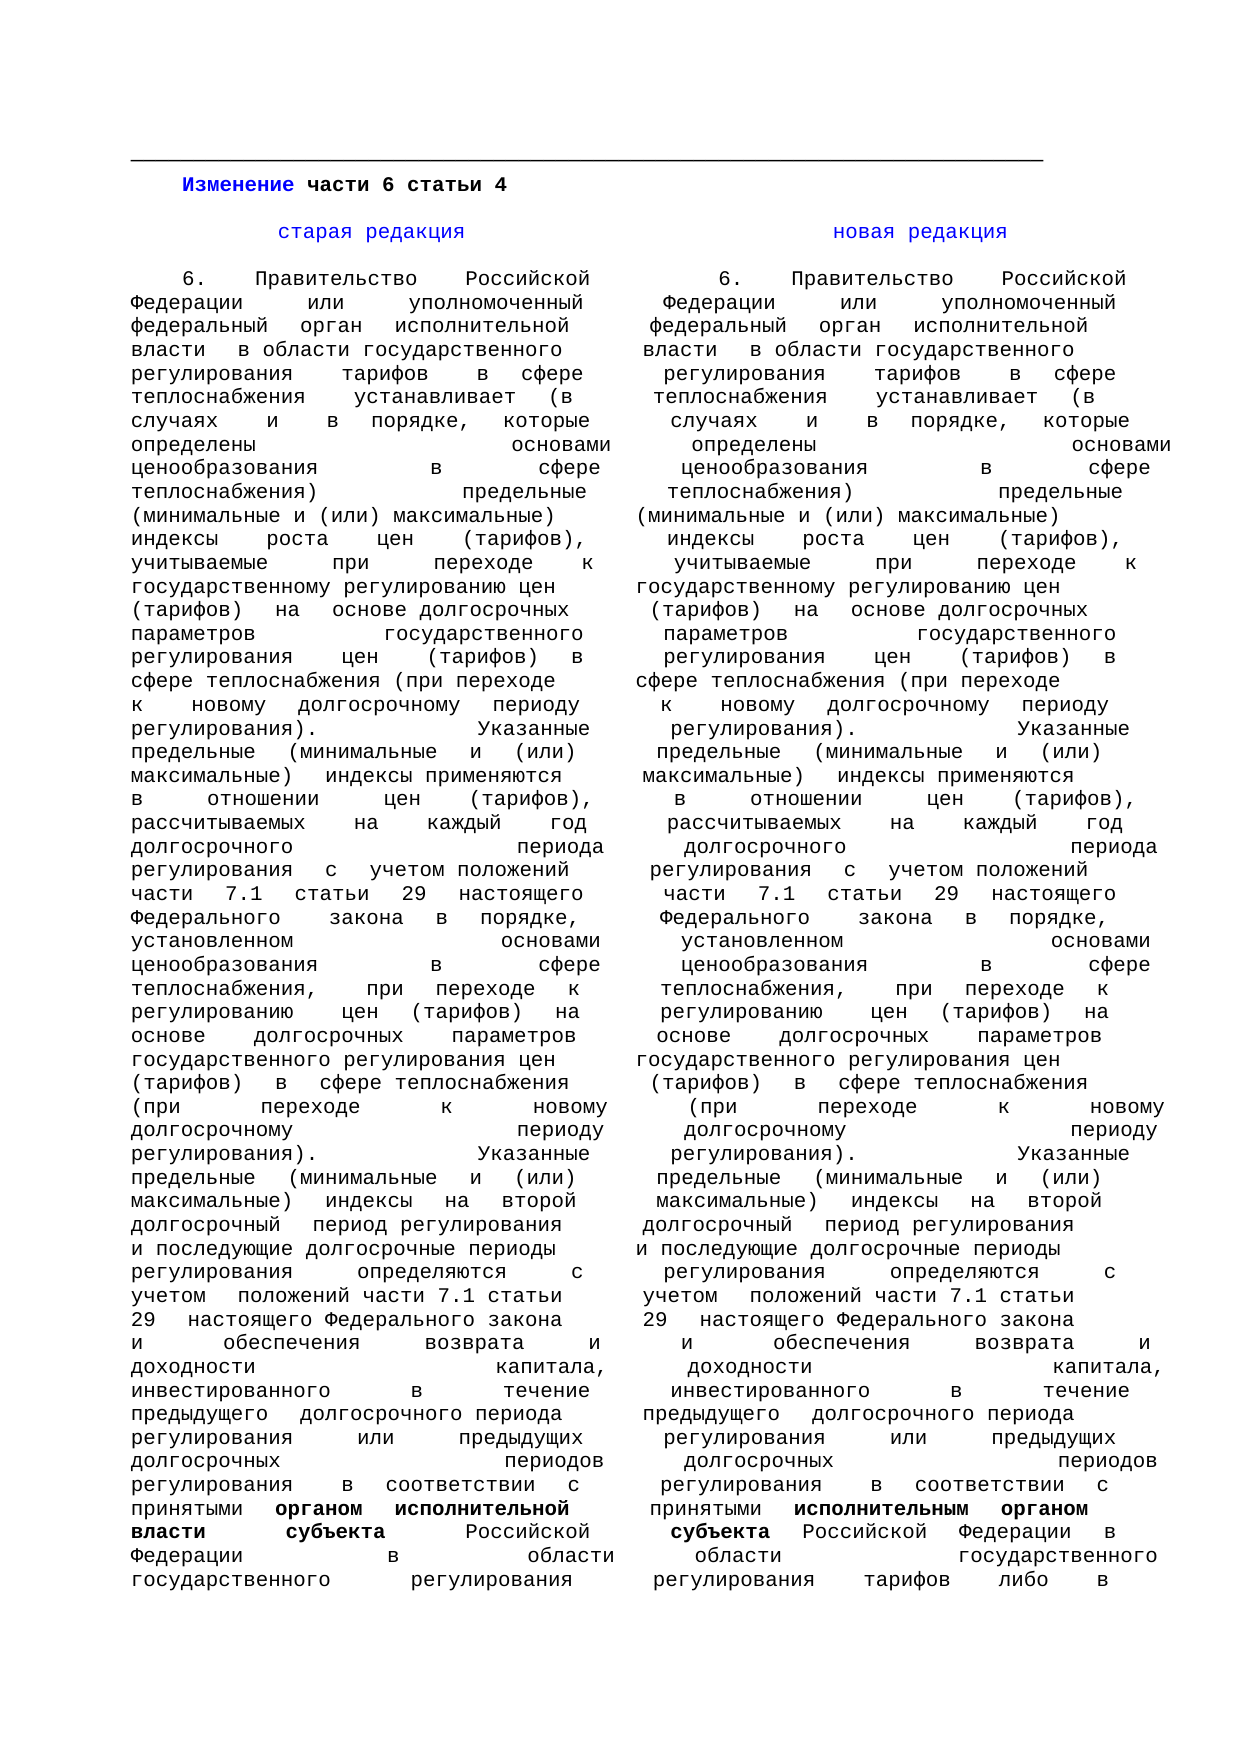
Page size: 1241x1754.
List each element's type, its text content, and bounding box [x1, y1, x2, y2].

text принятыми органом исполнительной принятыми исполнительным органом [118, 1498, 1181, 1521]
text регулирования цен (тарифов) в регулирования цен (тарифов) в [118, 647, 1181, 670]
text долгосрочному периоду долгосрочному периоду [118, 1119, 1181, 1143]
text регулированию цен (тарифов) на регулированию цен (тарифов) на [118, 1001, 1181, 1025]
text доходности капитала, доходности капитала, [118, 1356, 1181, 1379]
text основе долгосрочных параметров основе долгосрочных параметров [118, 1025, 1181, 1048]
text 29 настоящего Федерального закона 29 настоящего Федерального закона [118, 1309, 1181, 1332]
text Федерального закона в порядке, Федерального закона в порядке, [118, 907, 1181, 930]
text максимальные) индексы на второй максимальные) индексы на второй [118, 1190, 1181, 1214]
text государственного регулирования регулирования тарифов либо в [118, 1569, 1181, 1592]
text в отношении цен (тарифов), в отношении цен (тарифов), [118, 788, 1181, 812]
text инвестированного в течение инвестированного в течение [118, 1379, 1181, 1403]
text теплоснабжения) предельные теплоснабжения) предельные [118, 481, 1181, 505]
text и последующие долгосрочные периоды и последующие долгосрочные периоды [118, 1238, 1181, 1261]
text власти субъекта Российской субъекта Российской Федерации в [118, 1521, 1181, 1545]
text регулирования тарифов в сфере регулирования тарифов в сфере [118, 363, 1181, 386]
text долгосрочного периода долгосрочного периода [118, 836, 1181, 859]
text рассчитываемых на каждый год рассчитываемых на каждый год [118, 812, 1181, 836]
text долгосрочных периодов долгосрочных периодов [118, 1451, 1181, 1474]
text Федерации или уполномоченный Федерации или уполномоченный [118, 292, 1181, 316]
text ценообразования в сфере ценообразования в сфере [118, 954, 1181, 978]
text федеральный орган исполнительной федеральный орган исполнительной [118, 316, 1181, 339]
text учетом положений части 7.1 статьи учетом положений части 7.1 статьи [118, 1285, 1181, 1309]
text (тарифов) на основе долгосрочных (тарифов) на основе долгосрочных [118, 599, 1181, 623]
text максимальные) индексы применяются максимальные) индексы применяются [118, 765, 1181, 788]
text установленном основами установленном основами [118, 930, 1181, 954]
text Федерации в области области государственного [118, 1545, 1181, 1569]
text 6. Правительство Российской 6. Правительство Российской [118, 268, 1181, 292]
text определены основами определены основами [118, 434, 1181, 457]
text государственному регулированию цен государственному регулированию цен [118, 576, 1181, 599]
text ───────────────────────────────────────────────────────────────────────── [118, 150, 1181, 174]
text регулирования). Указанные регулирования). Указанные [118, 717, 1181, 741]
text индексы роста цен (тарифов), индексы роста цен (тарифов), [118, 528, 1181, 552]
text к новому долгосрочному периоду к новому долгосрочному периоду [118, 694, 1181, 717]
text сфере теплоснабжения (при переходе сфере теплоснабжения (при переходе [118, 670, 1181, 694]
text предыдущего долгосрочного периода предыдущего долгосрочного периода [118, 1403, 1181, 1427]
text теплоснабжения, при переходе к теплоснабжения, при переходе к [118, 978, 1181, 1001]
text регулирования определяются с регулирования определяются с [118, 1261, 1181, 1285]
text регулирования). Указанные регулирования). Указанные [118, 1143, 1181, 1167]
text Изменение части 6 статьи 4 [118, 174, 1181, 197]
text регулирования или предыдущих регулирования или предыдущих [118, 1427, 1181, 1451]
text ценообразования в сфере ценообразования в сфере [118, 457, 1181, 481]
text случаях и в порядке, которые случаях и в порядке, которые [118, 410, 1181, 434]
text параметров государственного параметров государственного [118, 623, 1181, 647]
text (минимальные и (или) максимальные) (минимальные и (или) максимальные) [118, 505, 1181, 528]
text власти в области государственного власти в области государственного [118, 339, 1181, 363]
text регулирования с учетом положений регулирования с учетом положений [118, 859, 1181, 883]
text учитываемые при переходе к учитываемые при переходе к [118, 552, 1181, 576]
text регулирования в соответствии с регулирования в соответствии с [118, 1474, 1181, 1498]
text и обеспечения возврата и и обеспечения возврата и [118, 1332, 1181, 1356]
text предельные (минимальные и (или) предельные (минимальные и (или) [118, 741, 1181, 765]
text части 7.1 статьи 29 настоящего части 7.1 статьи 29 настоящего [118, 883, 1181, 907]
text старая редакция новая редакция [118, 221, 1181, 244]
text долгосрочный период регулирования долгосрочный период регулирования [118, 1214, 1181, 1238]
text (при переходе к новому (при переходе к новому [118, 1096, 1181, 1119]
text предельные (минимальные и (или) предельные (минимальные и (или) [118, 1167, 1181, 1190]
text теплоснабжения устанавливает (в теплоснабжения устанавливает (в [118, 386, 1181, 410]
text (тарифов) в сфере теплоснабжения (тарифов) в сфере теплоснабжения [118, 1072, 1181, 1096]
text государственного регулирования цен государственного регулирования цен [118, 1048, 1181, 1072]
